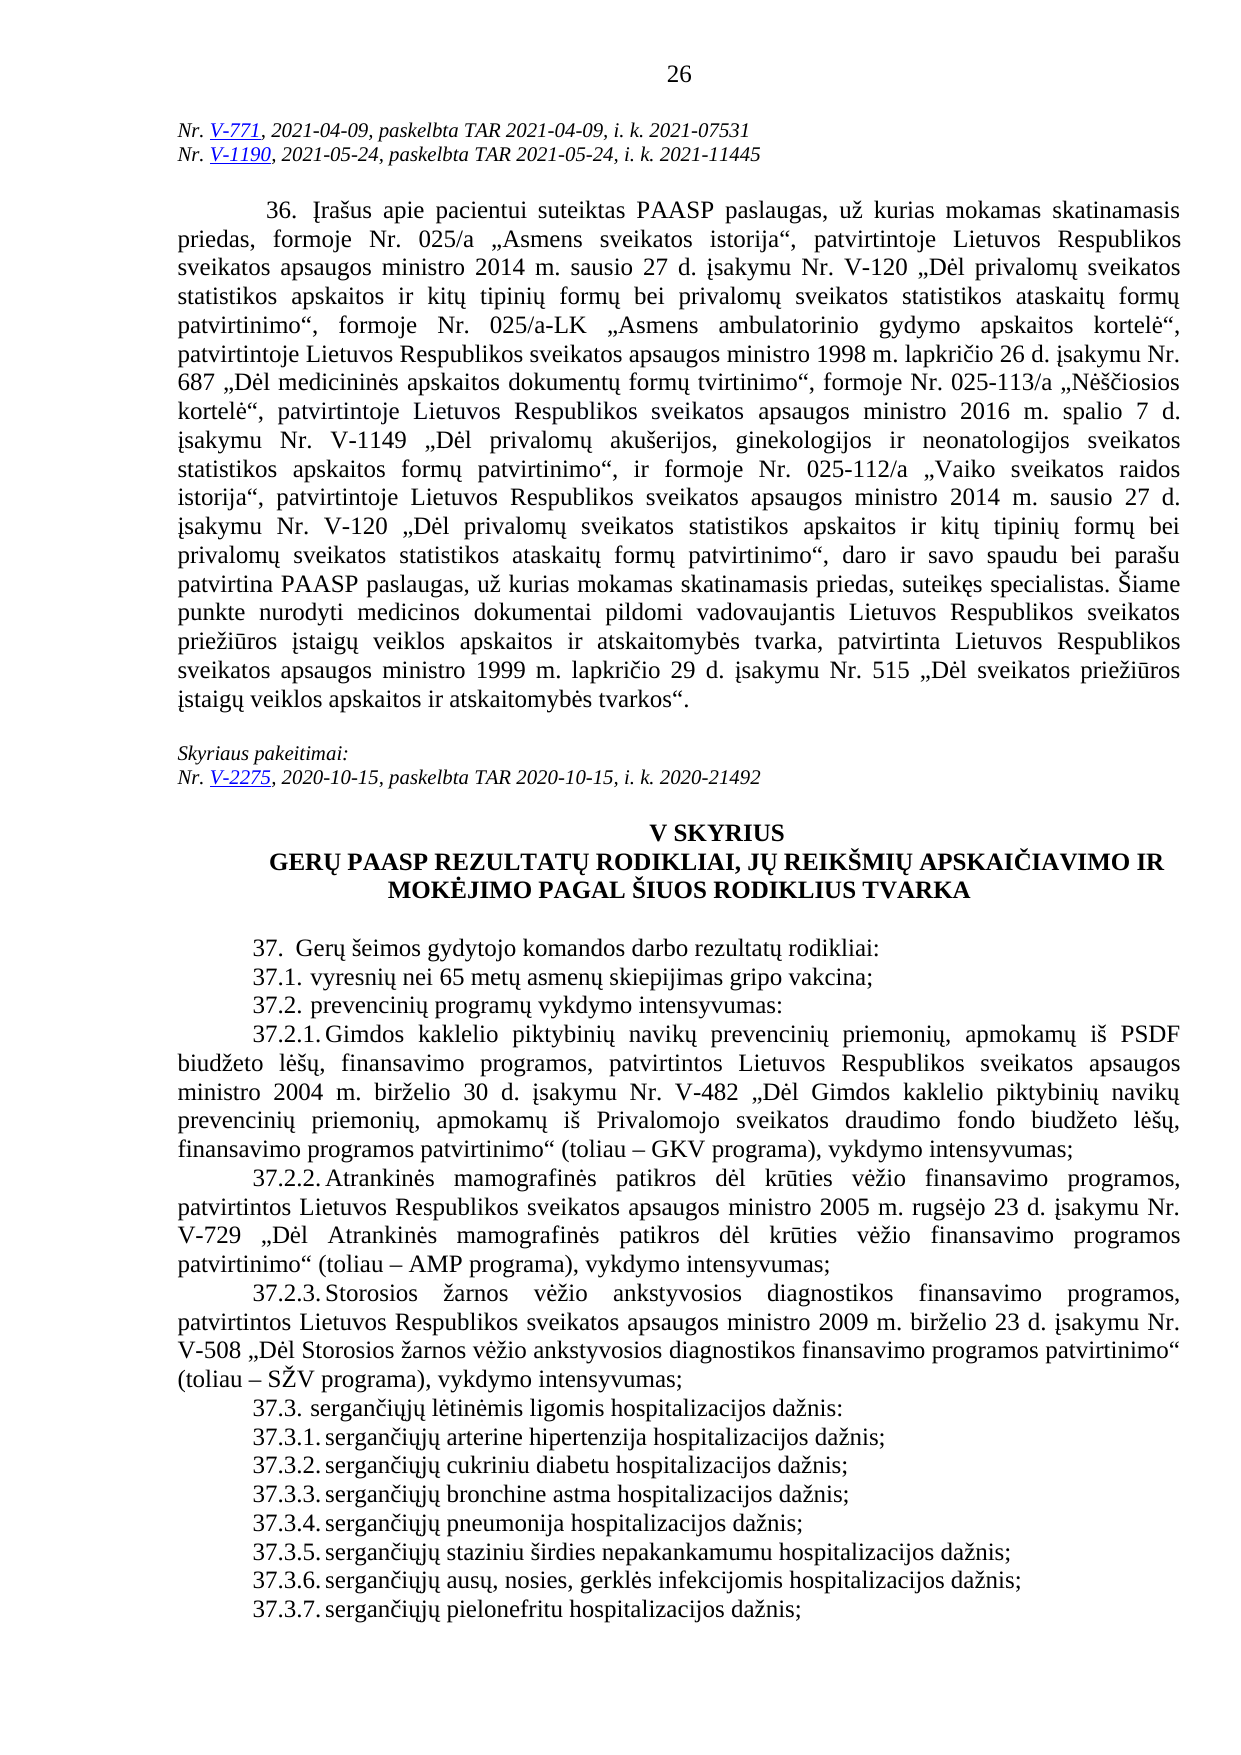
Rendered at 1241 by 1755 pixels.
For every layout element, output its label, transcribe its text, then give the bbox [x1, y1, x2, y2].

text Nr. V-771, 2021-04-09, paskelbta TAR 2021-04-09, i. k. 2021-07531 [177, 118, 1181, 142]
text 37.1. vyresnių nei 65 metų asmenų skiepijimas gripo vakcina; [177, 962, 1181, 991]
text 37.2. prevencinių programų vykdymo intensyvumas: [177, 991, 1181, 1019]
text 37. Gerų šeimos gydytojo komandos darbo rezultatų rodikliai: [177, 933, 1181, 962]
text V SKYRIUS [177, 818, 1181, 847]
text 37.3.1. sergančiųjų arterine hipertenzija hospitalizacijos dažnis; [177, 1422, 1181, 1451]
text Skyriaus pakeitimai: [177, 741, 1181, 765]
text 37.3.4. sergančiųjų pneumonija hospitalizacijos dažnis; [177, 1508, 1181, 1537]
text 37.3.5. sergančiųjų staziniu širdies nepakankamumu hospitalizacijos dažnis; [177, 1537, 1181, 1566]
text 36. Įrašus apie pacientui suteiktas PAASP paslaugas, už kurias mokamas skatinamasis priedas, formoje Nr. 025/a „Asmens sveikatos istorija“, patvirtintoje Lietuvos Respublikos sveikatos apsaugos ministro 2014 m. sausio 27 d. įsakymu Nr. V-120 „Dėl privalomų sveikatos statistikos apskaitos ir kitų tipinių formų bei privalomų sveikatos statistikos ataskaitų formų patvirtinimo“, formoje Nr. 025/a-LK „Asmens ambulatorinio gydymo apskaitos kortelė“, patvirtintoje Lietuvos Respublikos sveikatos apsaugos ministro 1998 m. lapkričio 26 d. įsakymu Nr. 687 „Dėl medicininės apskaitos dokumentų formų tvirtinimo“, formoje Nr. 025-113/a „Nėščiosios kortelė“, patvirtintoje Lietuvos Respublikos sveikatos apsaugos ministro 2016 m. spalio 7 d. įsakymu Nr. V-1149 „Dėl privalomų akušerijos, ginekologijos ir neonatologijos sveikatos statistikos apskaitos formų patvirtinimo“, ir formoje Nr. 025-112/a „Vaiko sveikatos raidos istorija“, patvirtintoje Lietuvos Respublikos sveikatos apsaugos ministro 2014 m. sausio 27 d. įsakymu Nr. V-120 „Dėl privalomų sveikatos statistikos apskaitos ir kitų tipinių formų bei privalomų sveikatos statistikos ataskaitų formų patvirtinimo“, daro ir savo spaudu bei parašu patvirtina PAASP paslaugas, už kurias mokamas skatinamasis priedas, suteikęs specialistas. Šiame punkte nurodyti medicinos dokumentai pildomi vadovaujantis Lietuvos Respublikos sveikatos priežiūros įstaigų veiklos apskaitos ir atskaitomybės tvarka, patvirtinta Lietuvos Respublikos sveikatos apsaugos ministro 1999 m. lapkričio 29 d. įsakymu Nr. 515 „Dėl sveikatos priežiūros įstaigų veiklos apskaitos ir atskaitomybės tvarkos“. [177, 195, 1181, 712]
text 37.2.1. Gimdos kaklelio piktybinių navikų prevencinių priemonių, apmokamų iš PSDF biudžeto lėšų, finansavimo programos, patvirtintos Lietuvos Respublikos sveikatos apsaugos ministro 2004 m. birželio 30 d. įsakymu Nr. V-482 „Dėl Gimdos kaklelio piktybinių navikų prevencinių priemonių, apmokamų iš Privalomojo sveikatos draudimo fondo biudžeto lėšų, finansavimo programos patvirtinimo“ (toliau – GKV programa), vykdymo intensyvumas; [177, 1019, 1181, 1163]
text 37.3.6. sergančiųjų ausų, nosies, gerklės infekcijomis hospitalizacijos dažnis; [177, 1566, 1181, 1594]
text GERŲ PAASP REZULTATŲ RODIKLIAI, JŲ REIKŠMIŲ APSKAIČIAVIMO IR MOKĖJIMO PAGAL ŠIUOS RODIKLIUS TVARKA [177, 847, 1181, 904]
text 37.2.3. Storosios žarnos vėžio ankstyvosios diagnostikos finansavimo programos, patvirtintos Lietuvos Respublikos sveikatos apsaugos ministro 2009 m. birželio 23 d. įsakymu Nr. V-508 „Dėl Storosios žarnos vėžio ankstyvosios diagnostikos finansavimo programos patvirtinimo“ (toliau – SŽV programa), vykdymo intensyvumas; [177, 1278, 1181, 1393]
text Nr. V-2275, 2020-10-15, paskelbta TAR 2020-10-15, i. k. 2020-21492 [177, 765, 1181, 789]
text 37.3.3. sergančiųjų bronchine astma hospitalizacijos dažnis; [177, 1479, 1181, 1508]
text 37.3.7. sergančiųjų pielonefritu hospitalizacijos dažnis; [177, 1594, 1181, 1623]
text Nr. V-1190, 2021-05-24, paskelbta TAR 2021-05-24, i. k. 2021-11445 [177, 142, 1181, 166]
text 37.3. sergančiųjų lėtinėmis ligomis hospitalizacijos dažnis: [177, 1393, 1181, 1422]
text 37.2.2. Atrankinės mamografinės patikros dėl krūties vėžio finansavimo programos, patvirtintos Lietuvos Respublikos sveikatos apsaugos ministro 2005 m. rugsėjo 23 d. įsakymu Nr. V-729 „Dėl Atrankinės mamografinės patikros dėl krūties vėžio finansavimo programos patvirtinimo“ (toliau – AMP programa), vykdymo intensyvumas; [177, 1163, 1181, 1278]
text 37.3.2. sergančiųjų cukriniu diabetu hospitalizacijos dažnis; [177, 1451, 1181, 1479]
